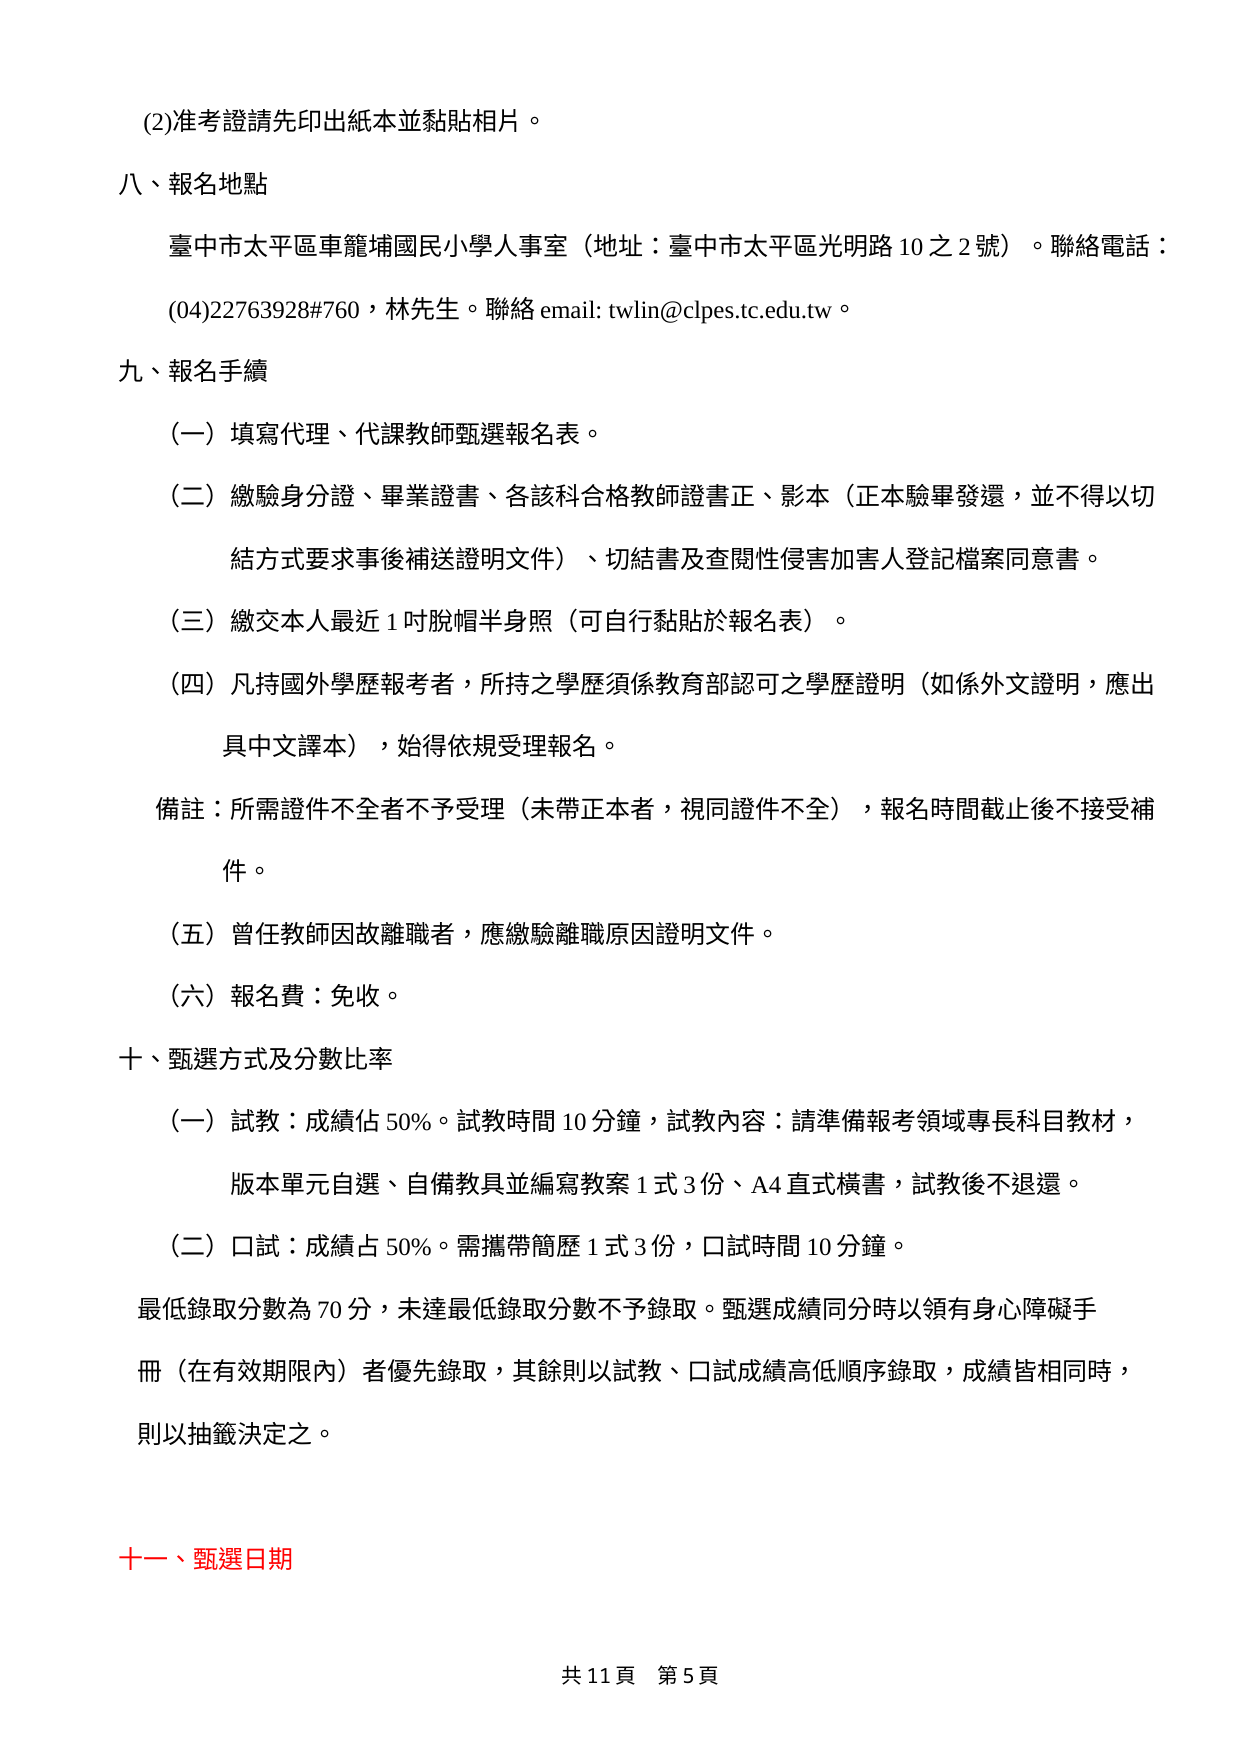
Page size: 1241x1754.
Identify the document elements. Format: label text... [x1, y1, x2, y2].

text （五）曾任教師因故離職者，應繳驗離職原因證明文件。 [156, 891, 1162, 953]
text 十一、甄選日期 [118, 1516, 1162, 1578]
text 九、報名手續 [118, 328, 1162, 391]
text 八、報名地點 臺中市太平區車籠埔國民小學人事室（地址：臺中市太平區光明路10之2號）。聯絡電話：(04)22763928#760，林先生。聯絡email: twlin@clpes.tc.edu.tw。 [118, 141, 1162, 328]
text 備註：所需證件不全者不予受理（未帶正本者，視同證件不全），報名時間截止後不接受補件。 [156, 766, 1162, 891]
text 最低錄取分數為70分，未達最低錄取分數不予錄取。甄選成績同分時以領有身心障礙手 [118, 1266, 1162, 1328]
text (2)准考證請先印出紙本並黏貼相片。 [118, 78, 1162, 141]
text 則以抽籤決定之。 [118, 1391, 1162, 1453]
text （一）試教：成績佔50%。試教時間10分鐘，試教內容：請準備報考領域專長科目教材，版本單元自選、自備教具並編寫教案1式3份、A4直式橫書，試教後不退還。 [156, 1078, 1162, 1203]
text （三）繳交本人最近1吋脫帽半身照（可自行黏貼於報名表）。 [156, 578, 1162, 641]
text （四）凡持國外學歷報考者，所持之學歷須係教育部認可之學歷證明（如係外文證明，應出具中文譯本），始得依規受理報名。 [156, 641, 1162, 766]
text 冊（在有效期限內）者優先錄取，其餘則以試教、口試成績高低順序錄取，成績皆相同時， [118, 1328, 1162, 1391]
text 十、甄選方式及分數比率 [118, 1016, 1162, 1078]
text （六）報名費：免收。 [156, 953, 1162, 1016]
text （二）口試：成績占50%。需攜帶簡歷1式3份，口試時間10分鐘。 [156, 1203, 1162, 1266]
text （一）填寫代理、代課教師甄選報名表。 [118, 391, 1162, 453]
text （二）繳驗身分證、畢業證書、各該科合格教師證書正、影本（正本驗畢發還，並不得以切結方式要求事後補送證明文件）、切結書及查閱性侵害加害人登記檔案同意書。 [156, 453, 1162, 578]
